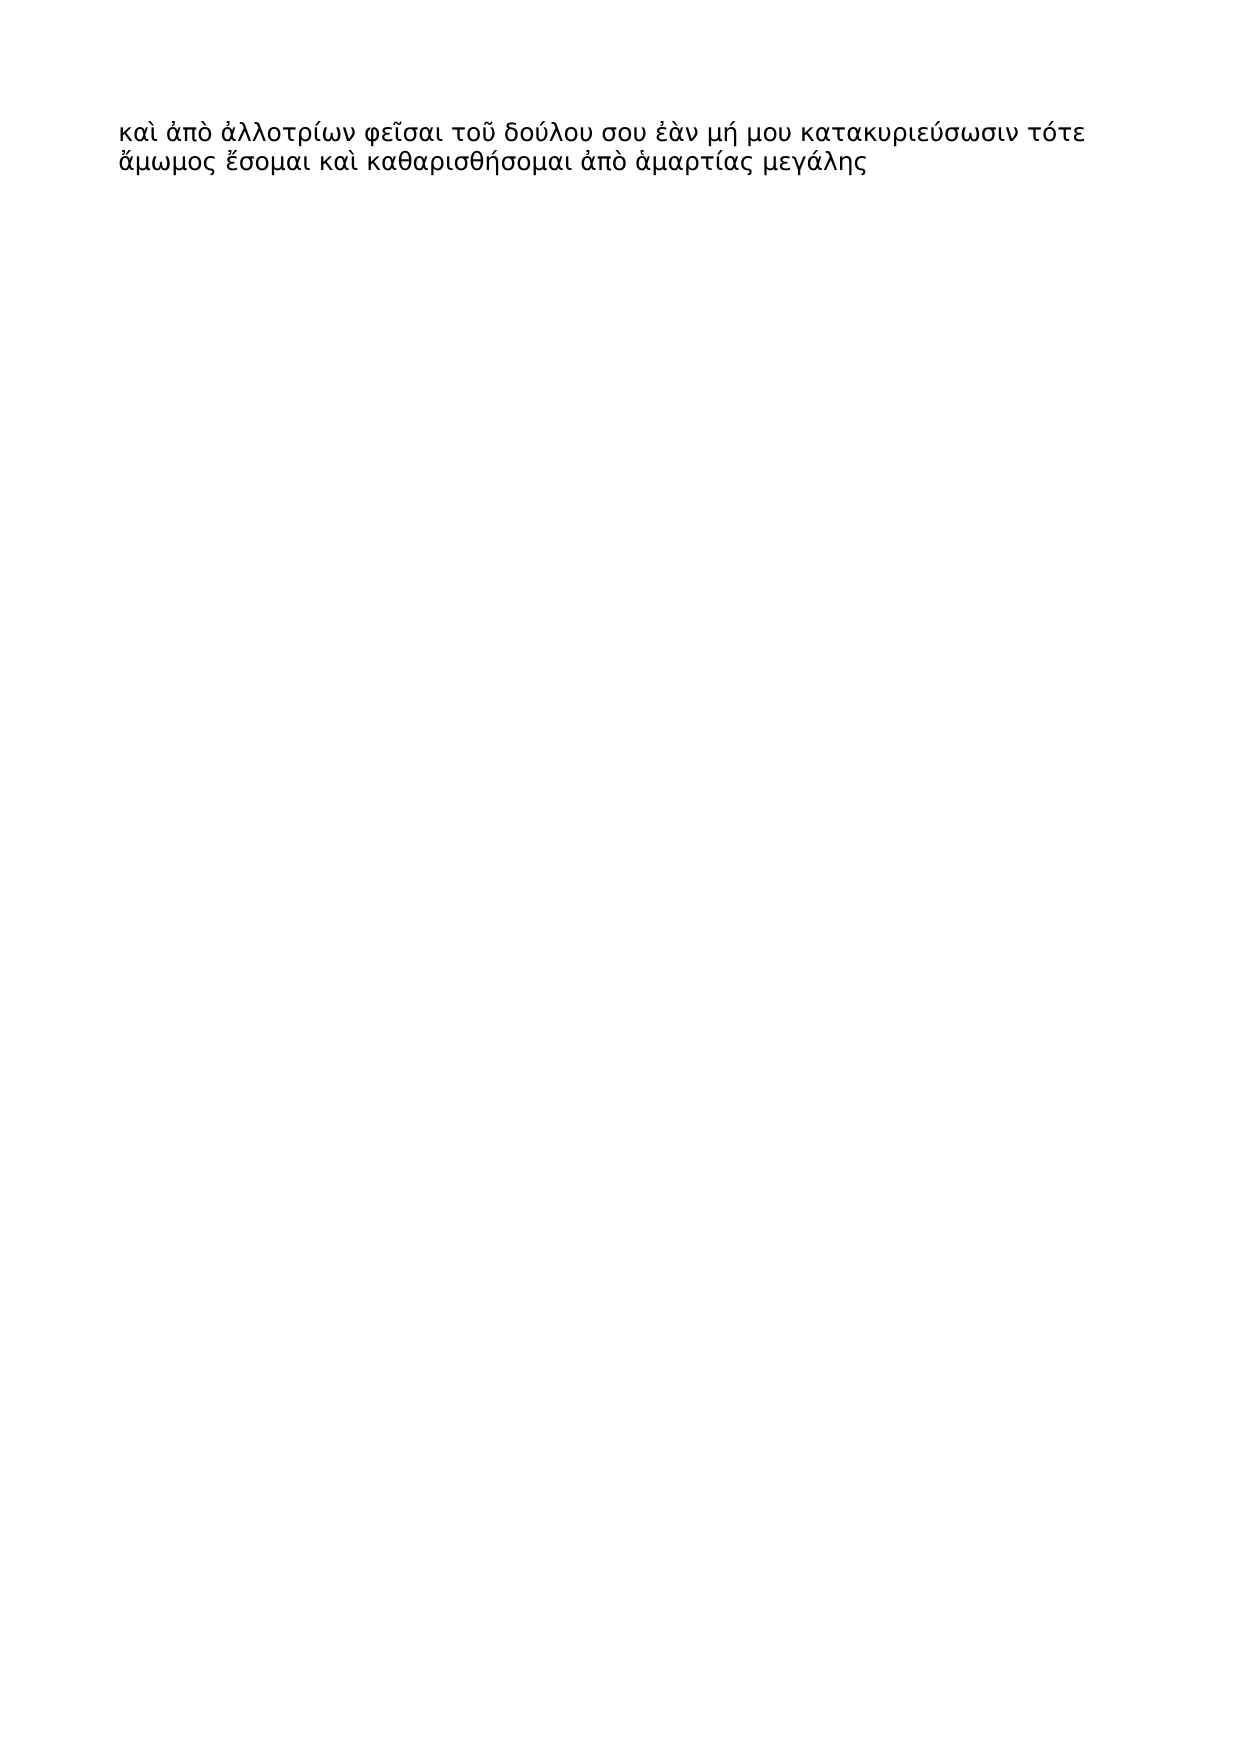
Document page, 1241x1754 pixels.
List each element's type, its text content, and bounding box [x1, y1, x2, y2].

text καὶ ἀπὸ ἀλλοτρίων φεῖσαι τοῦ δούλου σου ἐὰν μή μου κατακυριεύσωσιν τότε ἄμωμος ἔσομαι καὶ καθαρισθήσομαι ἀπὸ ἁμαρτίας μεγάλης [118, 118, 1122, 176]
